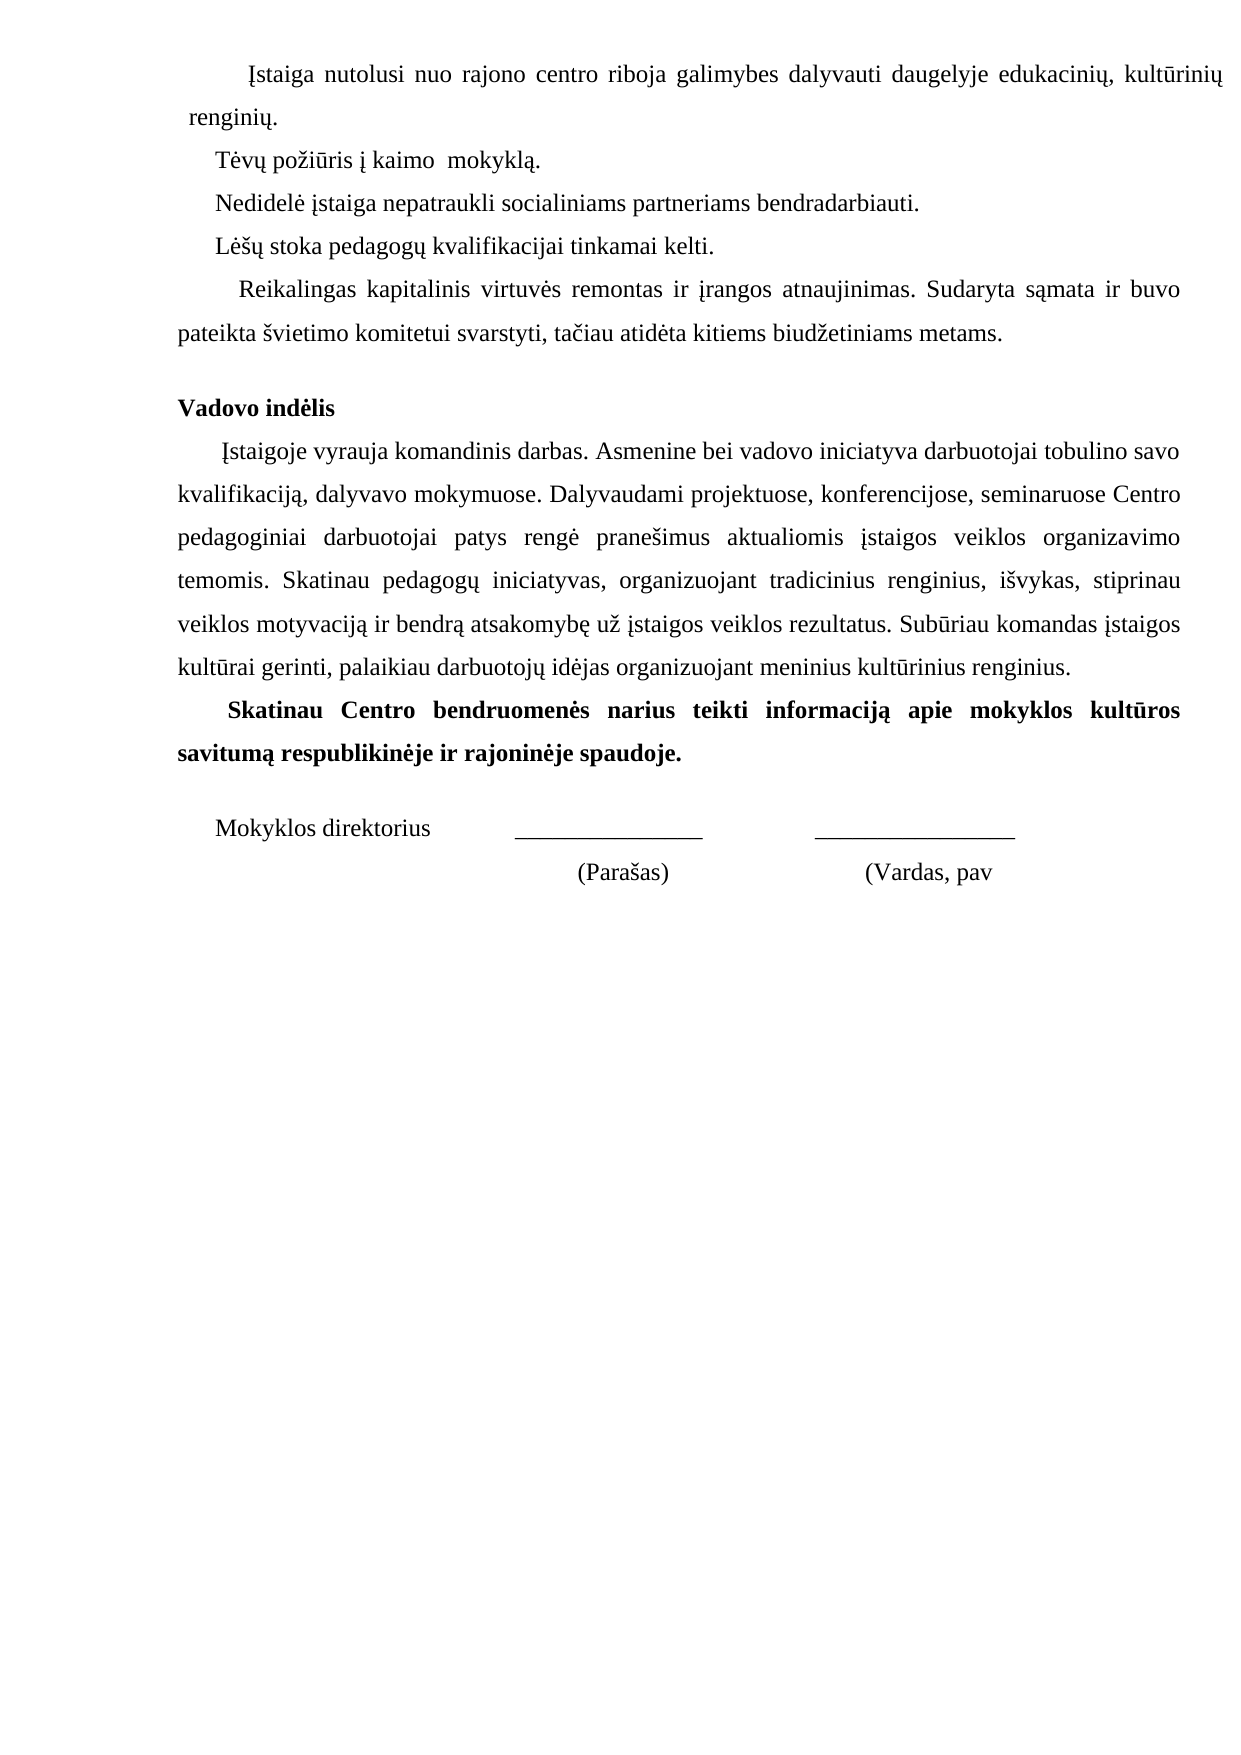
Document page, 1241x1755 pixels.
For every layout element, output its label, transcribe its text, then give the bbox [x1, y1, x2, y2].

text Vadovo indėlis [177, 393, 1181, 422]
text Tėvų požiūris į kaimo mokyklą. [177, 145, 1181, 174]
text Lėšų stoka pedagogų kvalifikacijai tinkamai kelti. [177, 231, 1181, 260]
text Įstaigoje vyrauja komandinis darbas. Asmenine bei vadovo iniciatyva darbuotojai tobulino savo kvalifikaciją, dalyvavo mokymuose. Dalyvaudami projektuose, konferencijose, seminaruose Centro pedagoginiai darbuotojai patys rengė pranešimus aktualiomis įstaigos veiklos organizavimo temomis. Skatinau pedagogų iniciatyvas, organizuojant tradicinius renginius, išvykas, stiprinau veiklos motyvaciją ir bendrą atsakomybę už įstaigos veiklos rezultatus. Subūriau komandas įstaigos kultūrai gerinti, palaikiau darbuotojų idėjas organizuojant meninius kultūrinius renginius. [177, 436, 1181, 681]
text Skatinau Centro bendruomenės narius teikti informaciją apie mokyklos kultūros savitumą respublikinėje ir rajoninėje spaudoje. [177, 695, 1181, 767]
text (Parašas) (Vardas, pav [177, 857, 1181, 885]
text Reikalingas kapitalinis virtuvės remontas ir įrangos atnaujinimas. Sudaryta sąmata ir buvo pateikta švietimo komitetui svarstyti, tačiau atidėta kitiems biudžetiniams metams. [177, 274, 1181, 346]
text Nedidelė įstaiga nepatraukli socialiniams partneriams bendradarbiauti. [177, 188, 1181, 217]
table_header Įstaiga nutolusi nuo rajono centro riboja galimybes dalyvauti daugelyje edukacinių, kultūrinių renginių. [177, 59, 1235, 145]
text Mokyklos direktorius _______________ ________________ [215, 813, 1181, 842]
